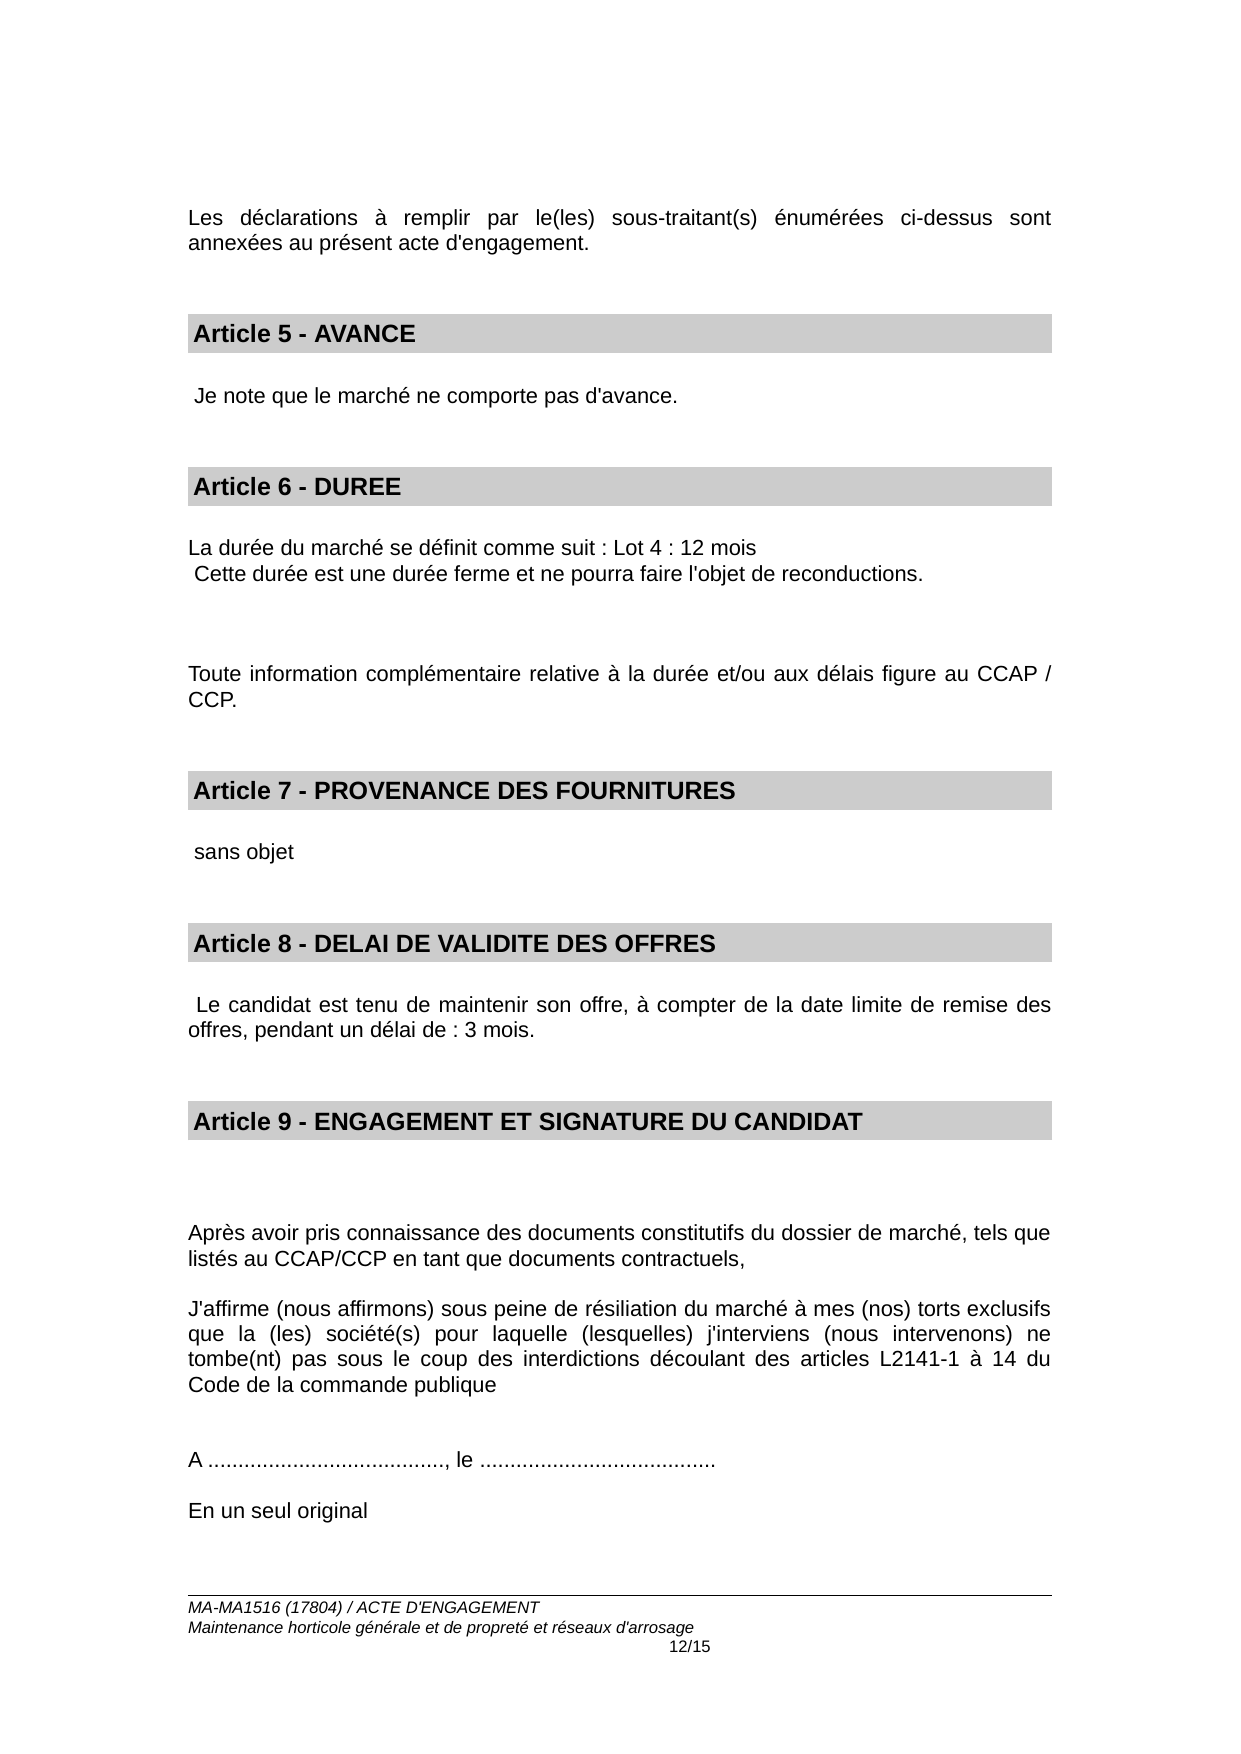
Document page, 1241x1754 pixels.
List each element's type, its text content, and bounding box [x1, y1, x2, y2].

text Toute information complémentaire relative à la durée et/ou aux délais figure au CCAP / CCP. [188, 661, 1052, 712]
subtitle PROVENANCE DES FOURNITURES [190, 773, 1050, 808]
subtitle DUREE [190, 469, 1050, 504]
text sans objet [188, 839, 1052, 864]
text La durée du marché se définit comme suit : Lot 4 : 12 mois [188, 535, 1052, 560]
text En un seul original [188, 1497, 1052, 1523]
text Je note que le marché ne comporte pas d'avance. [188, 382, 1052, 408]
text J'affirme (nous affirmons) sous peine de résiliation du marché à mes (nos) torts exclusifs que la (les) société(s) pour laquelle (lesquelles) j'interviens (nous intervenons) ne tombe(nt) pas sous le coup des interdictions découlant des articles L2141-1 à 14 du Code de la commande publique [188, 1296, 1052, 1397]
subtitle ENGAGEMENT ET SIGNATURE DU CANDIDAT [190, 1104, 1050, 1138]
text Le candidat est tenu de maintenir son offre, à compter de la date limite de remise des offres, pendant un délai de : 3 mois. [188, 992, 1052, 1042]
text Après avoir pris connaissance des documents constitutifs du dossier de marché, tels que listés au CCAP/CCP en tant que documents contractuels, [188, 1220, 1052, 1271]
subtitle DELAI DE VALIDITE DES OFFRES [190, 926, 1050, 960]
text Les déclarations à remplir par le(les) sous-traitant(s) énumérées ci-dessus sont annexées au présent acte d'engagement. [188, 204, 1052, 255]
subtitle AVANCE [190, 316, 1050, 351]
text A ......................................., le ....................................... [188, 1447, 1052, 1472]
text Cette durée est une durée ferme et ne pourra faire l'objet de reconductions. [188, 560, 1052, 586]
